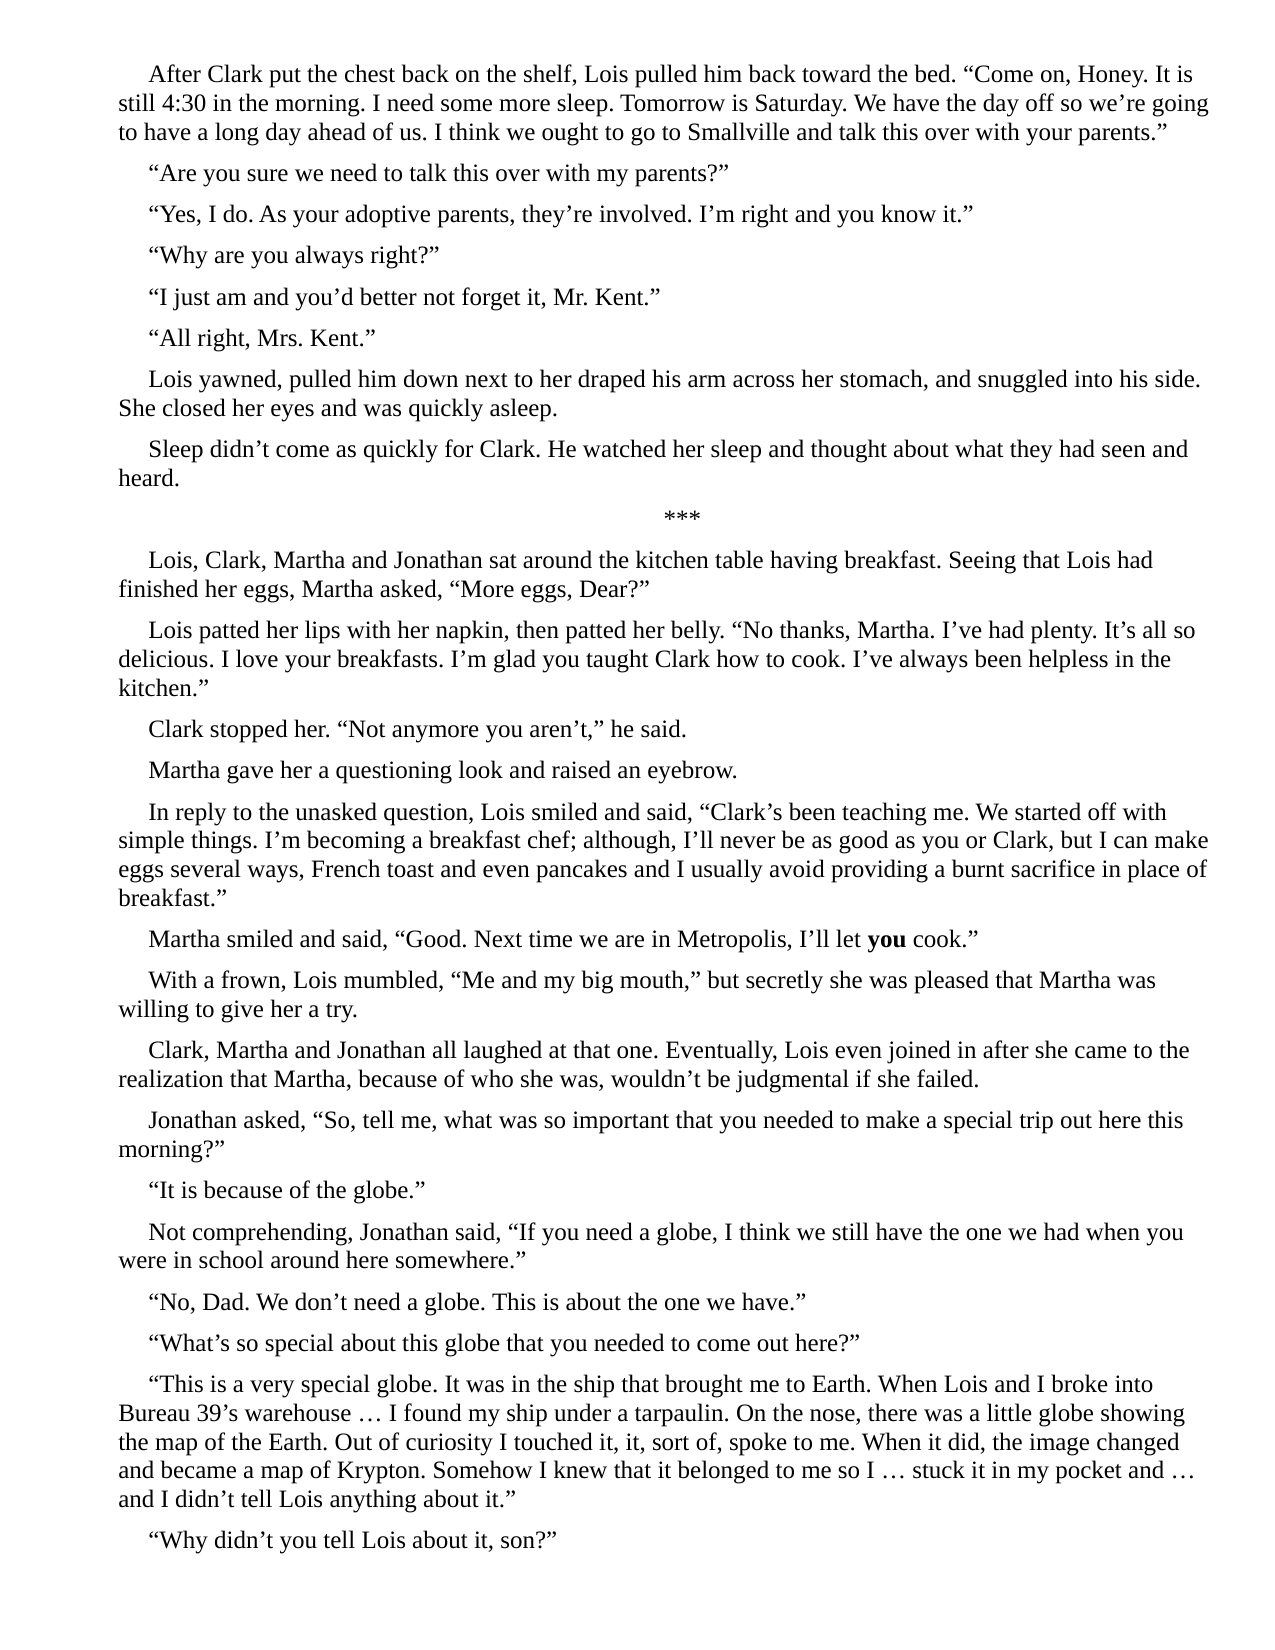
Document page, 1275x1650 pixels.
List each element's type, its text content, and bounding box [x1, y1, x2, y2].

text “Why didn’t you tell Lois about it, son?” [118, 1525, 1216, 1554]
text Jonathan asked, “So, tell me, what was so important that you needed to make a special trip out here this morning?” [118, 1105, 1216, 1163]
text “This is a very special globe. It was in the ship that brought me to Earth. When Lois and I broke into Bureau 39’s warehouse … I found my ship under a tarpaulin. On the nose, there was a little globe showing the map of the Earth. Out of curiosity I touched it, it, sort of, spoke to me. When it did, the image changed and became a map of Krypton. Somehow I knew that it belonged to me so I … stuck it in my pocket and … and I didn’t tell Lois anything about it.” [118, 1369, 1216, 1513]
text After Clark put the chest back on the shelf, Lois pulled him back toward the bed. “Come on, Honey. It is still 4:30 in the morning. I need some more sleep. Tomorrow is Saturday. We have the day off so we’re going to have a long day ahead of us. I think we ought to go to Smallville and talk this over with your parents.” [118, 59, 1216, 145]
text In reply to the unasked question, Lois smiled and said, “Clark’s been teaching me. We started off with simple things. I’m becoming a breakfast chef; although, I’ll never be as good as you or Clark, but I can make eggs several ways, French toast and even pancakes and I usually avoid providing a burnt sacrifice in place of breakfast.” [118, 797, 1216, 912]
text Sleep didn’t come as quickly for Clark. He watched her sleep and thought about what they had seen and heard. [118, 434, 1216, 492]
text “All right, Mrs. Kent.” [118, 323, 1216, 352]
text Lois yawned, pulled him down next to her draped his arm across her stomach, and snuggled into his side. She closed her eyes and was quickly asleep. [118, 364, 1216, 422]
text “What’s so special about this globe that you needed to come out here?” [118, 1328, 1216, 1357]
text Not comprehending, Jonathan said, “If you need a globe, I think we still have the one we had when you were in school around here somewhere.” [118, 1217, 1216, 1274]
text “No, Dad. We don’t need a globe. This is about the one we have.” [118, 1287, 1216, 1315]
text “Why are you always right?” [118, 240, 1216, 269]
text “Are you sure we need to talk this over with my parents?” [118, 158, 1216, 187]
text Clark stopped her. “Not anymore you aren’t,” he said. [118, 714, 1216, 743]
text Martha gave her a questioning look and raised an eyebrow. [118, 755, 1216, 784]
text *** [118, 504, 1216, 533]
text Lois, Clark, Martha and Jonathan sat around the kitchen table having breakfast. Seeing that Lois had finished her eggs, Martha asked, “More eggs, Dear?” [118, 545, 1216, 603]
text Martha smiled and said, “Good. Next time we are in Metropolis, I’ll let you cook.” [118, 924, 1216, 953]
text With a frown, Lois mumbled, “Me and my big mouth,” but secretly she was pleased that Martha was willing to give her a try. [118, 965, 1216, 1023]
text “Yes, I do. As your adoptive parents, they’re involved. I’m right and you know it.” [118, 199, 1216, 228]
text Lois patted her lips with her napkin, then patted her belly. “No thanks, Martha. I’ve had plenty. It’s all so delicious. I love your breakfasts. I’m glad you taught Clark how to cook. I’ve always been helpless in the kitchen.” [118, 615, 1216, 702]
text “I just am and you’d better not forget it, Mr. Kent.” [118, 282, 1216, 310]
text Clark, Martha and Jonathan all laughed at that one. Eventually, Lois even joined in after she came to the realization that Martha, because of who she was, wouldn’t be judgmental if she failed. [118, 1035, 1216, 1093]
text “It is because of the globe.” [118, 1175, 1216, 1204]
